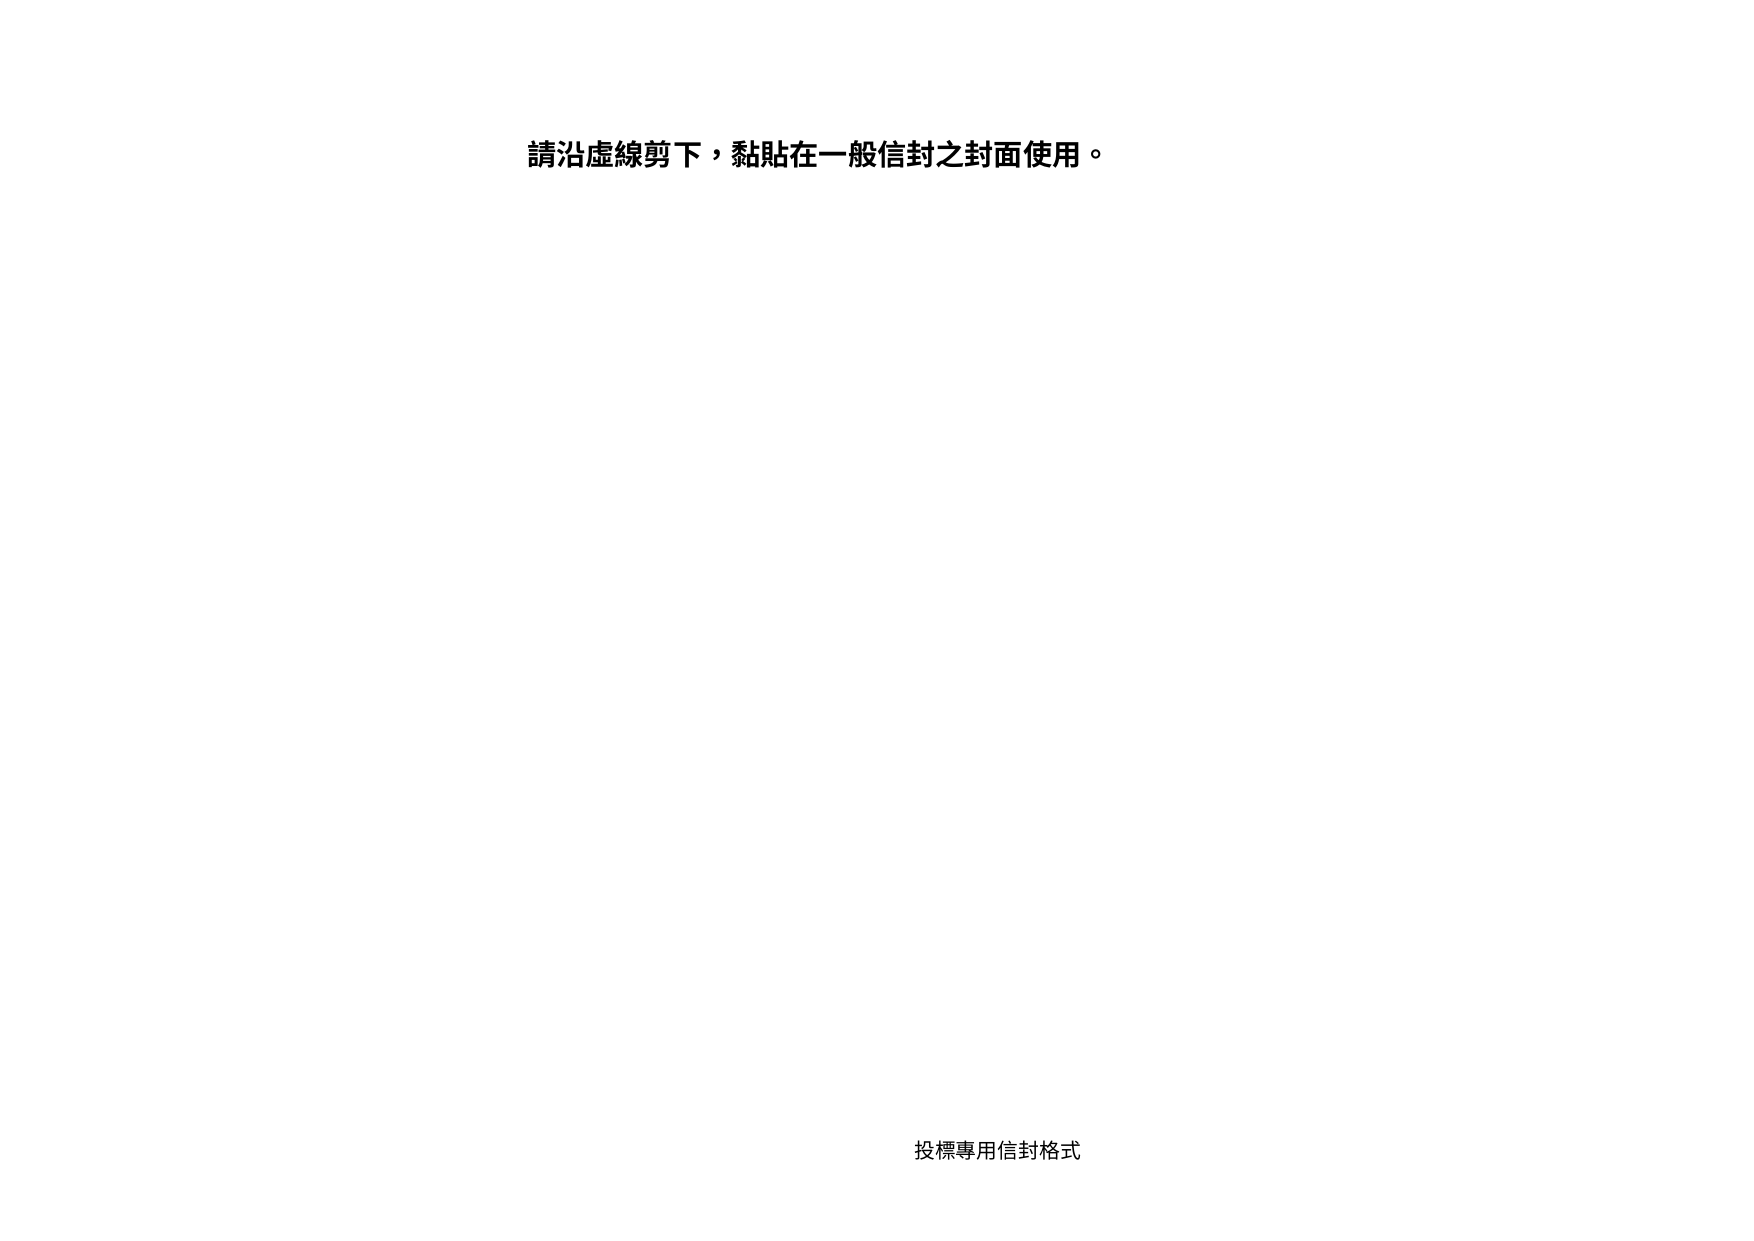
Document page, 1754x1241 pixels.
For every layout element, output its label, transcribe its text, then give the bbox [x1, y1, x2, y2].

text 請沿虛線剪下，黏貼在一般信封之封面使用。 [527, 111, 1680, 174]
